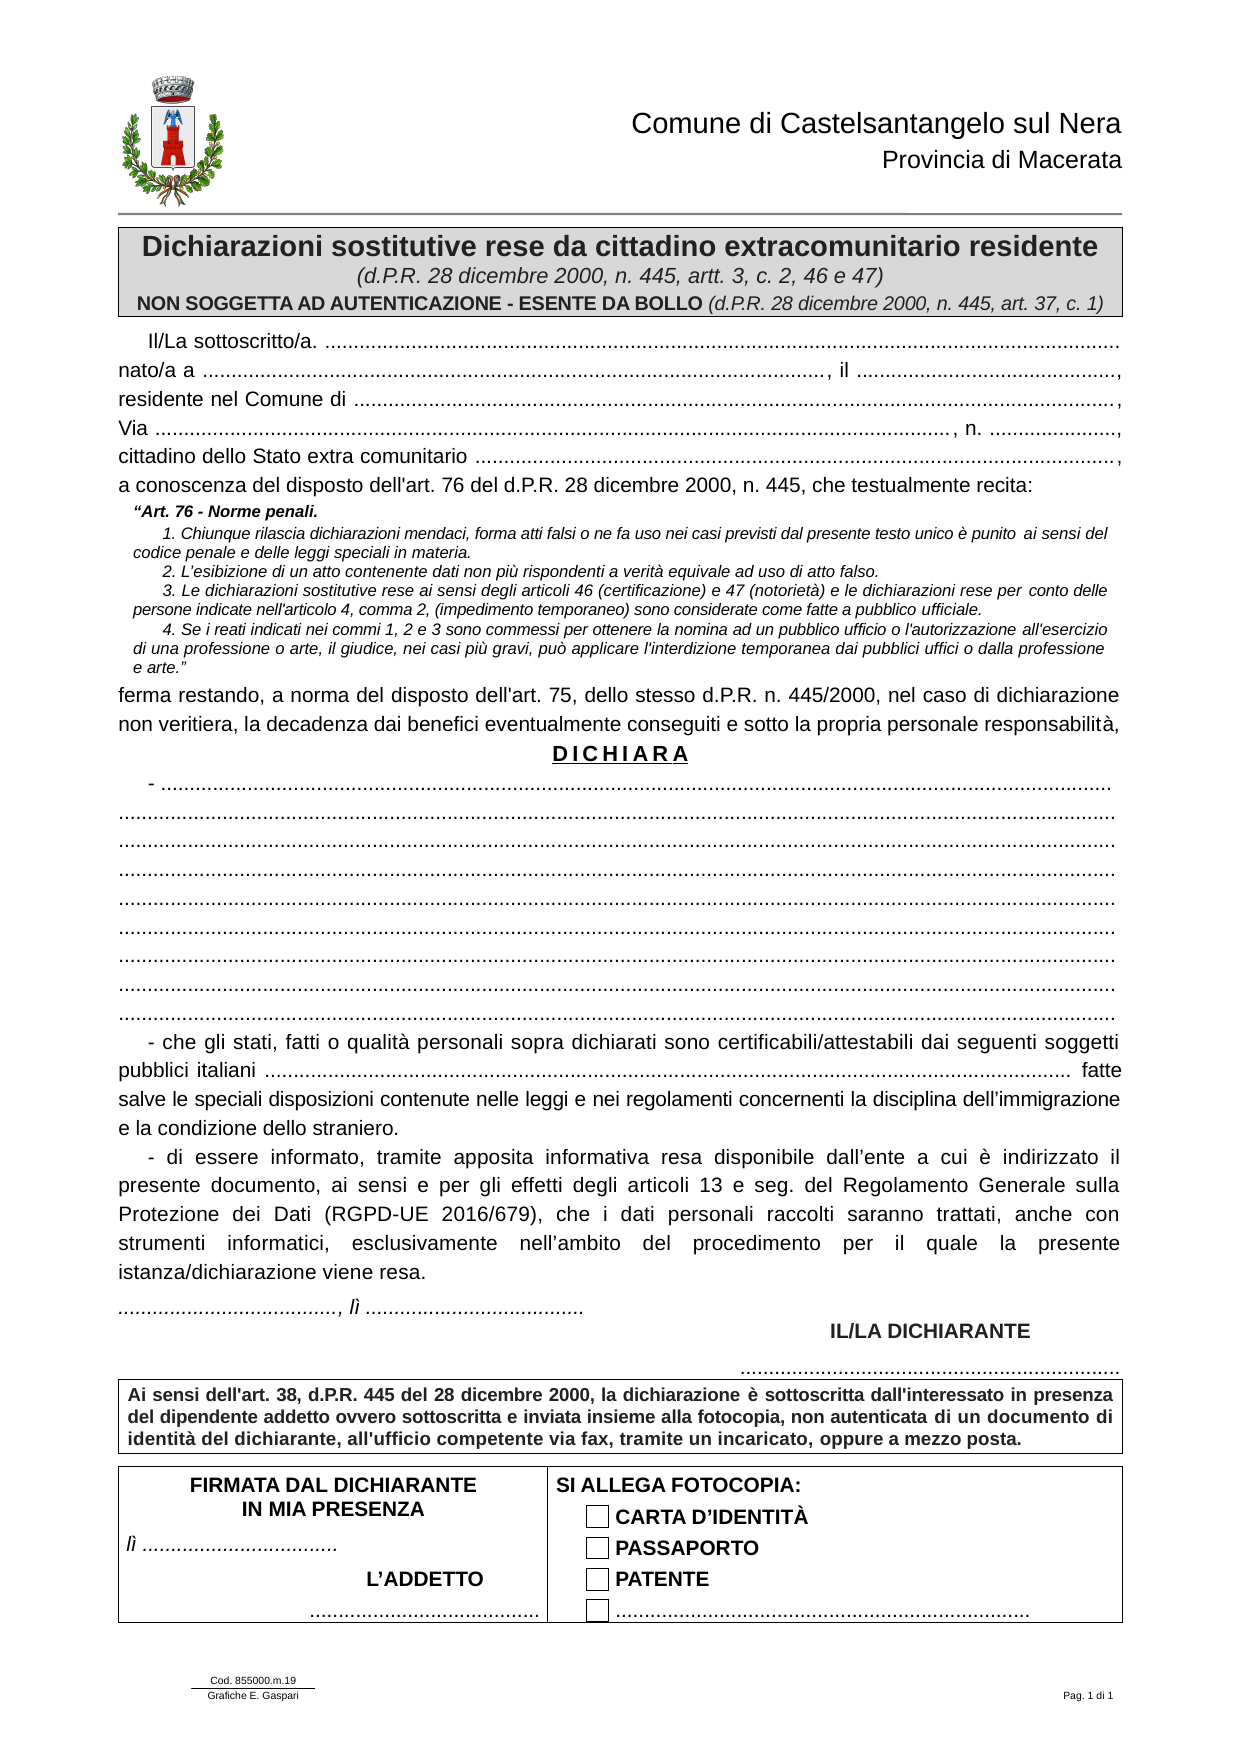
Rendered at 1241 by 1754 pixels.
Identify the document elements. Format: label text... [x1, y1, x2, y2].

text .................................................................. [738, 1355, 1122, 1379]
text 3. Le dichiarazioni sostitutive rese ai sensi degli articoli 46 (certificazione) e 47 (notorietà) e le dichiarazioni rese per conto delle persone indicate nell'articolo 4, comma 2, (impedimento temporaneo) sono considerate come fatte a pubblico ufficiale. [133, 581, 1107, 619]
text - di essere informato, tramite apposita informativa resa disponibile dall’ente a cui è indirizzato il presente documento, ai sensi e per gli effetti degli articoli 13 e seg. del Regolamento Generale sulla Protezione dei Dati (RGPD-UE 2016/679), che i dati personali raccolti saranno trattati, anche con strumenti informatici, esclusivamente nell’ambito del procedimento per il quale la presente istanza/dichiarazione viene resa. [118, 1144, 1122, 1283]
text ............................................................................................................................................................................. [118, 943, 1122, 967]
text ............................................................................................................................................................................. [118, 799, 1122, 823]
text Provincia di Macerata [224, 145, 1122, 174]
text ............................................................................................................................................................................. [118, 857, 1122, 881]
text ............................................................................................................................................................................. [118, 972, 1122, 996]
table_header Ai sensi dell'art. 38, d.P.R. 445 del 28 dicembre 2000, la dichiarazione è sottoscritta dall'interessato in presenza del dipendente addetto ovvero sottoscritta e inviata insieme alla fotocopia, non autenticata di un documento di identità del dichiarante, all'ufficio competente via fax, tramite un incaricato, oppure a mezzo posta. [119, 1380, 1122, 1453]
text ............................................................................................................................................................................. [118, 886, 1122, 910]
text “Art. 76 - Norme penali. [133, 502, 1107, 521]
table_header FIRMATA DAL DICHIARANTE IN MIA PRESENZA lì .................................. L’ADDETTO ........................................ [119, 1467, 547, 1622]
text 2. L’esibizione di un atto contenente dati non più rispondenti a verità equivale ad uso di atto falso. [133, 562, 1107, 581]
text ferma restando, a norma del disposto dell'art. 75, dello stesso d.P.R. n. 445/2000, nel caso di dichiarazione non veritiera, la decadenza dai benefici eventualmente conseguiti e sotto la propria personale responsabilità, [118, 683, 1122, 736]
text IL/LA DICHIARANTE [738, 1318, 1122, 1342]
text Comune di Castelsantangelo sul Nera [224, 106, 1122, 140]
text ............................................................................................................................................................................. [118, 828, 1122, 852]
text 1. Chiunque rilascia dichiarazioni mendaci, forma atti falsi o ne fa uso nei casi previsti dal presente testo unico è punito ai sensi del codice penale e delle leggi speciali in materia. [133, 523, 1107, 562]
text 4. Se i reati indicati nei commi 1, 2 e 3 sono commessi per ottenere la nomina ad un pubblico ufficio o l'autorizzazione all'esercizio di una professione o arte, il giudice, nei casi più gravi, può applicare l'interdizione temporanea dai pubblici uffici o dalla professione e arte.” [133, 619, 1107, 677]
picture [122, 76, 224, 207]
text - che gli stati, fatti o qualità personali sopra dichiarati sono certificabili/attestabili dai seguenti soggetti pubblici italiani ............................................................................................................................................ fatte salve le speciali disposizioni contenute nelle leggi e nei regolamenti concernenti la disciplina dell’immigrazione e la condizione dello straniero. [118, 1029, 1122, 1140]
table_header Dichiarazioni sostitutive rese da cittadino extracomunitario residente (d.P.R. 28 dicembre 2000, n. 445, artt. 3, c. 2, 46 e 47) NON SOGGETTA AD AUTENTICAZIONE - ESENTE DA BOLLO (d.P.R. 28 dicembre 2000, n. 445, art. 37, c. 1) [119, 228, 1122, 316]
text - ..................................................................................................................................................................... [118, 771, 1122, 795]
text DICHIARA [118, 741, 1122, 766]
text ............................................................................................................................................................................. [118, 1001, 1122, 1025]
table_header SI ALLEGA FOTOCOPIA: CARTA D’IDENTITÀ PASSAPORTO PATENTE ........................................................................ [548, 1467, 1122, 1622]
text ............................................................................................................................................................................. [118, 914, 1122, 938]
text ......................................, lì ...................................... [118, 1294, 1122, 1318]
text Il/La sottoscritto/a. .......................................................................................................................................... nato/a a ............................................................................................................, il ............................................., residente nel Comune di ...................................................................................................................................., Via .........................................................................................................................................., n. ......................, cittadino dello Stato extra comunitario ..............................................................................................................., a conoscenza del disposto dell'art. 76 del d.P.R. 28 dicembre 2000, n. 445, che testualmente recita: [118, 329, 1122, 497]
